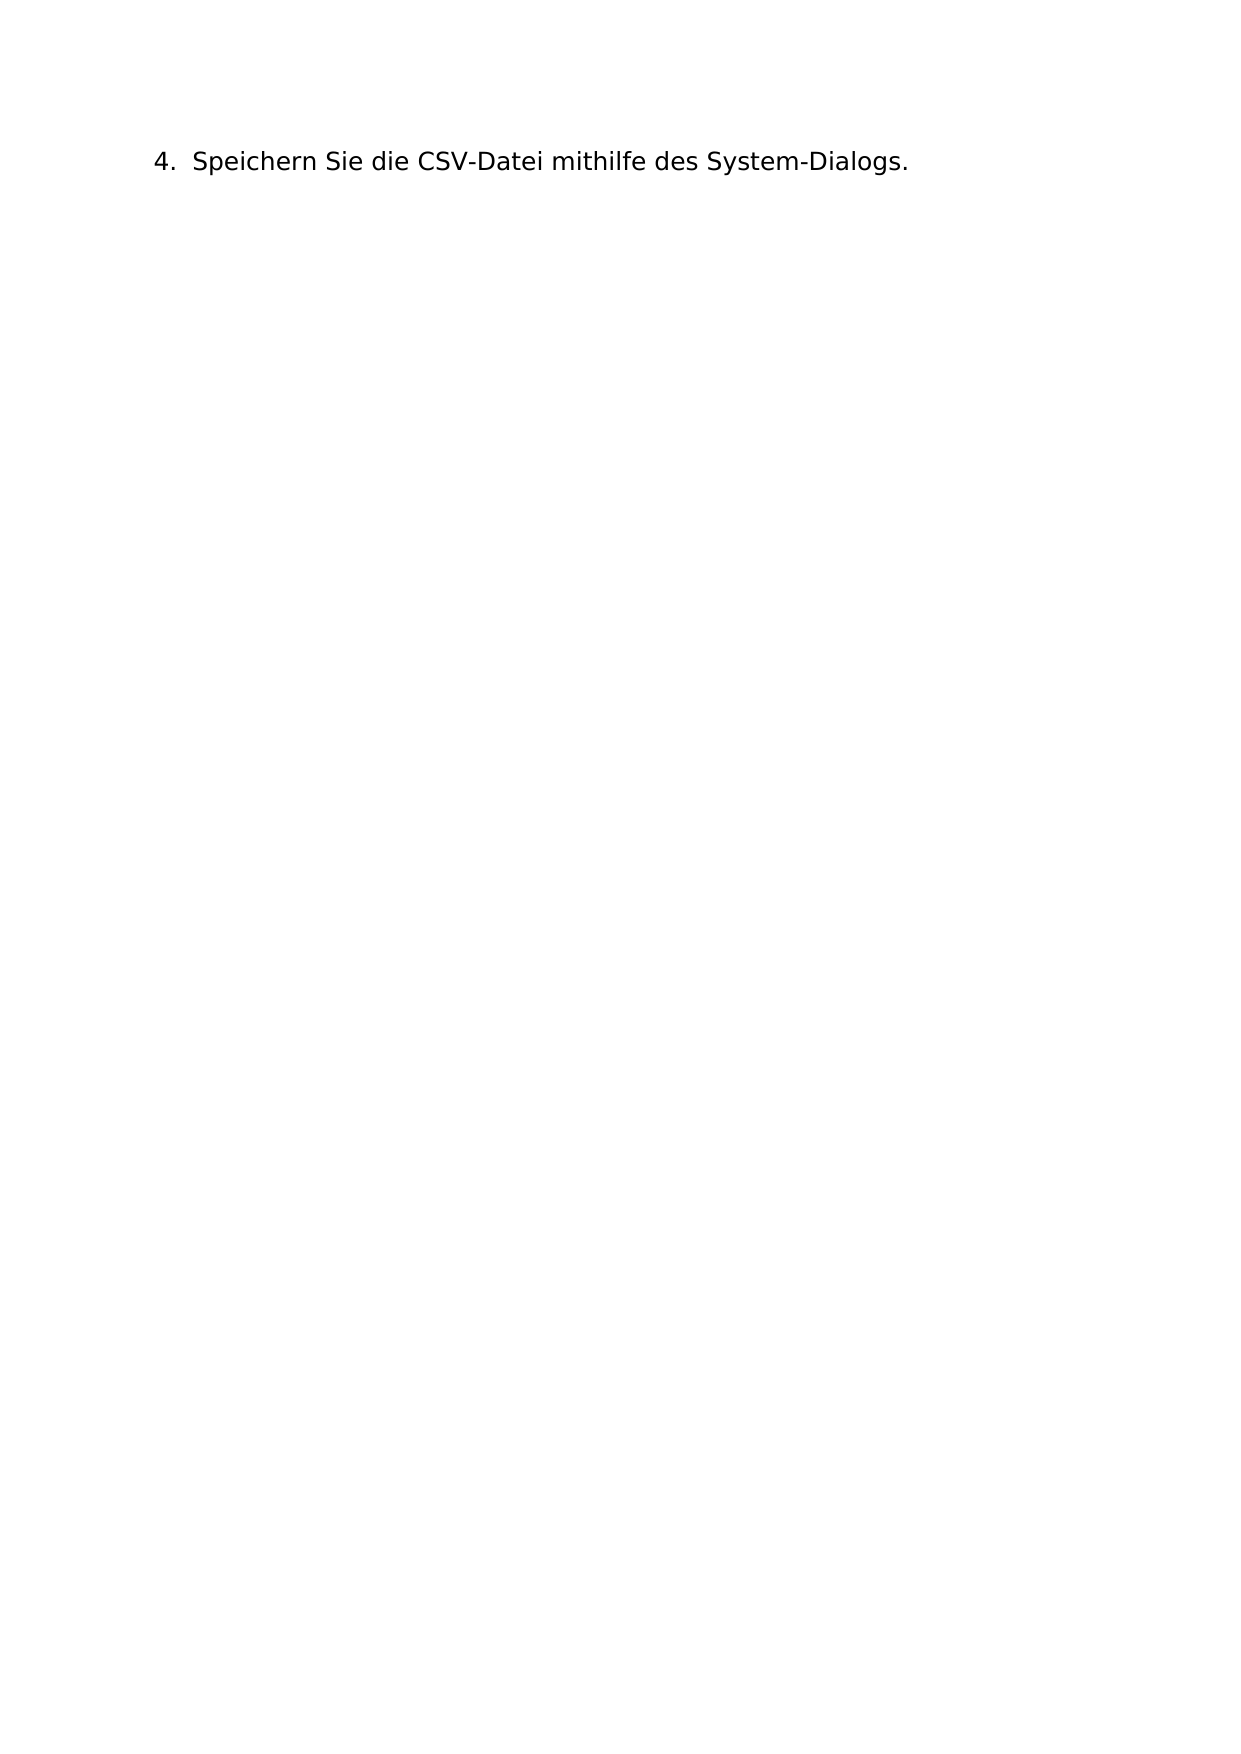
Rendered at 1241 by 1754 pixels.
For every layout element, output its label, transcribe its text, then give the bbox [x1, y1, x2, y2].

list Speichern Sie die CSV-Datei mithilfe des System-Dialogs. [177, 147, 1122, 176]
list [177, 118, 1122, 147]
